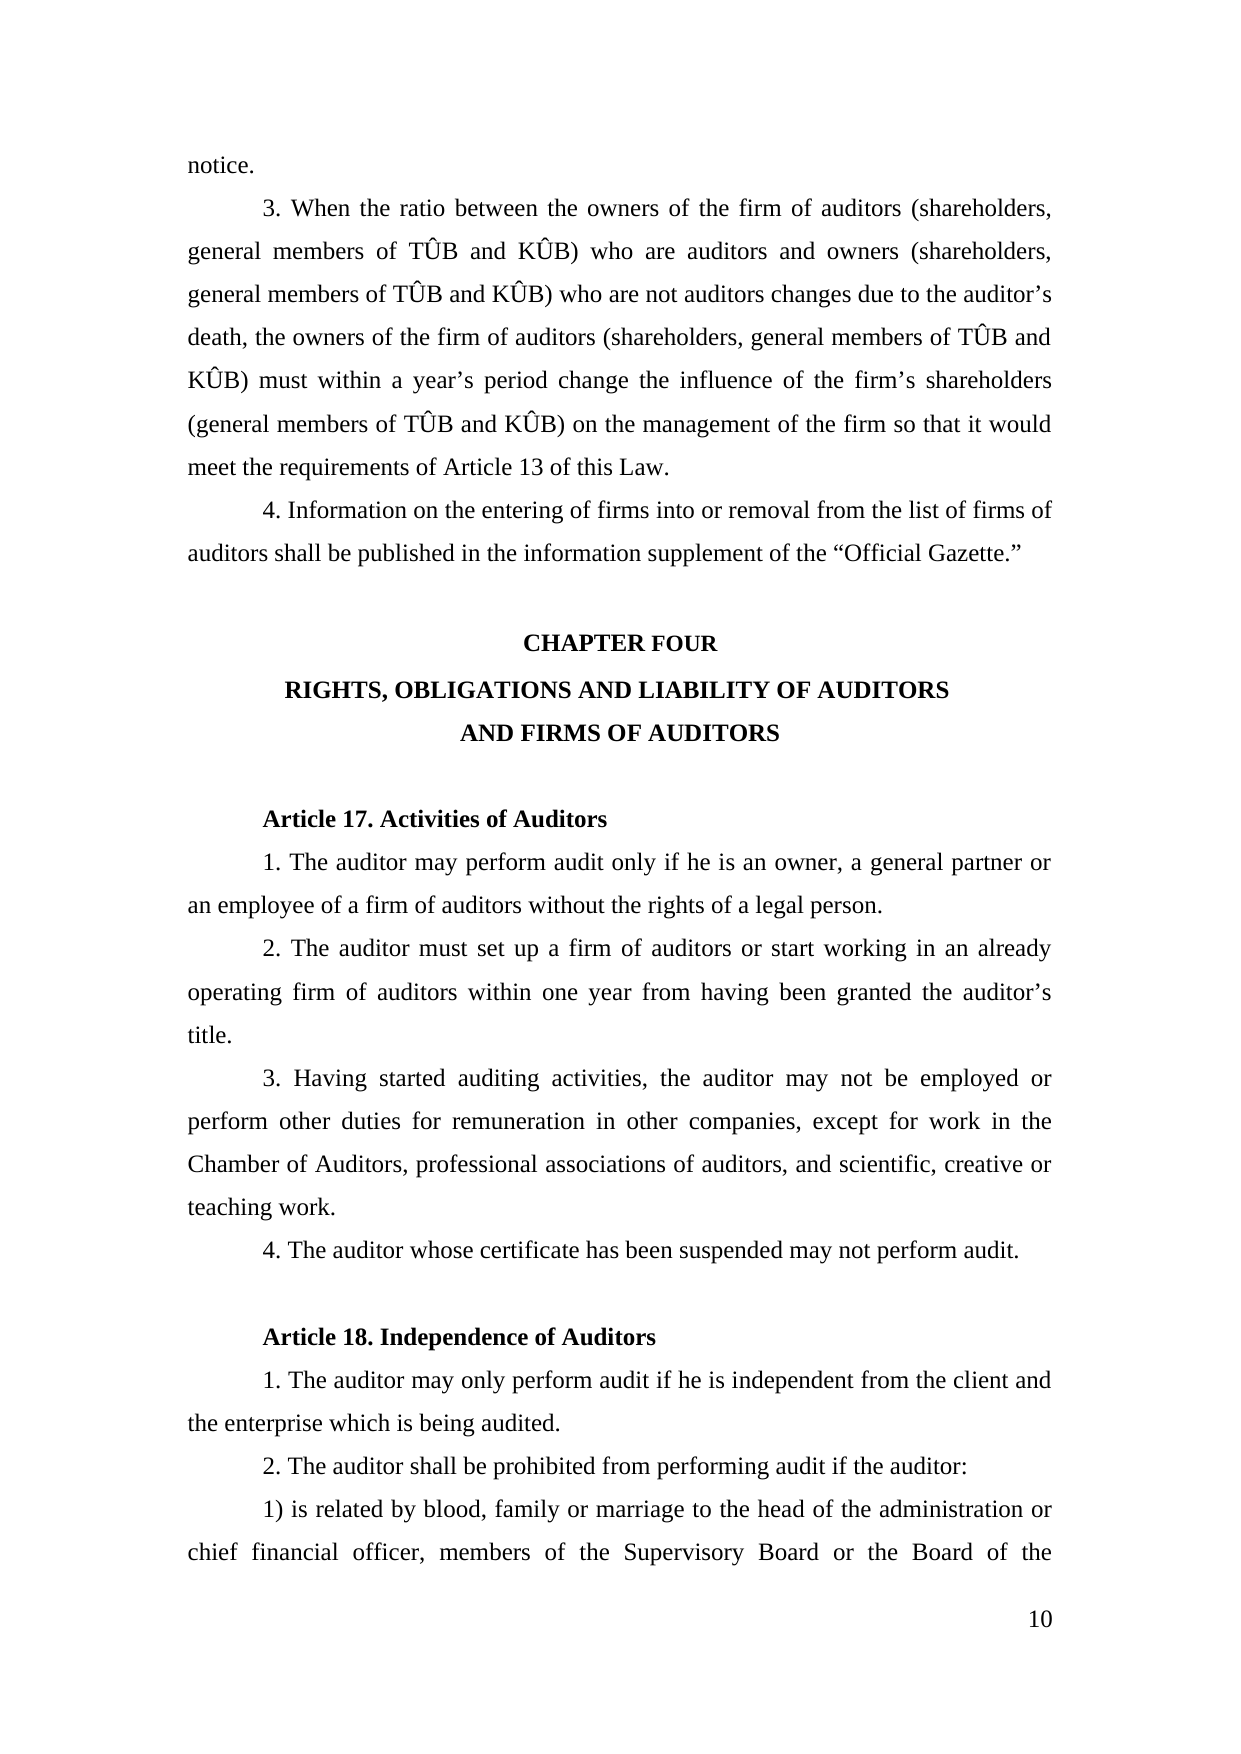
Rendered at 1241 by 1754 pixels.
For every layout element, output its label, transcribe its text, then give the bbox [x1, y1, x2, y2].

text 2. The auditor must set up a firm of auditors or start working in an already operating firm of auditors within one year from having been granted the auditor’s title. [187, 933, 1053, 1048]
text 4. Information on the entering of firms into or removal from the list of firms of auditors shall be published in the information supplement of the “Official Gazette.” [187, 495, 1053, 567]
text Article 17. Activities of Auditors [187, 804, 1053, 833]
text AND FIRMS OF AUDITORS [187, 718, 1053, 747]
text 2. The auditor shall be prohibited from performing audit if the auditor: [187, 1451, 1053, 1480]
text 1. The auditor may only perform audit if he is independent from the client and the enterprise which is being audited. [187, 1365, 1053, 1437]
text 3. When the ratio between the owners of the firm of auditors (shareholders, general members of TÛB and KÛB) who are auditors and owners (shareholders, general members of TÛB and KÛB) who are not auditors changes due to the auditor’s death, the owners of the firm of auditors (shareholders, general members of TÛB and KÛB) must within a year’s period change the influence of the firm’s shareholders (general members of TÛB and KÛB) on the management of the firm so that it would meet the requirements of Article 13 of this Law. [187, 193, 1053, 481]
text 1) is related by blood, family or marriage to the head of the administration or chief financial officer, members of the Supervisory Board or the Board of the [187, 1494, 1053, 1566]
text 3. Having started auditing activities, the auditor may not be employed or perform other duties for remuneration in other companies, except for work in the Chamber of Auditors, professional associations of auditors, and scientific, creative or teaching work. [187, 1063, 1053, 1221]
text 1. The auditor may perform audit only if he is an owner, a general partner or an employee of a firm of auditors without the rights of a legal person. [187, 847, 1053, 919]
text notice. [187, 150, 1053, 179]
text Article 18. Independence of Auditors [187, 1322, 1053, 1350]
text RIGHTS, OBLIGATIONS AND LIABILITY OF AUDITORS [187, 675, 1053, 703]
text CHAPTER four [187, 624, 1053, 658]
text 4. The auditor whose certificate has been suspended may not perform audit. [187, 1235, 1053, 1264]
